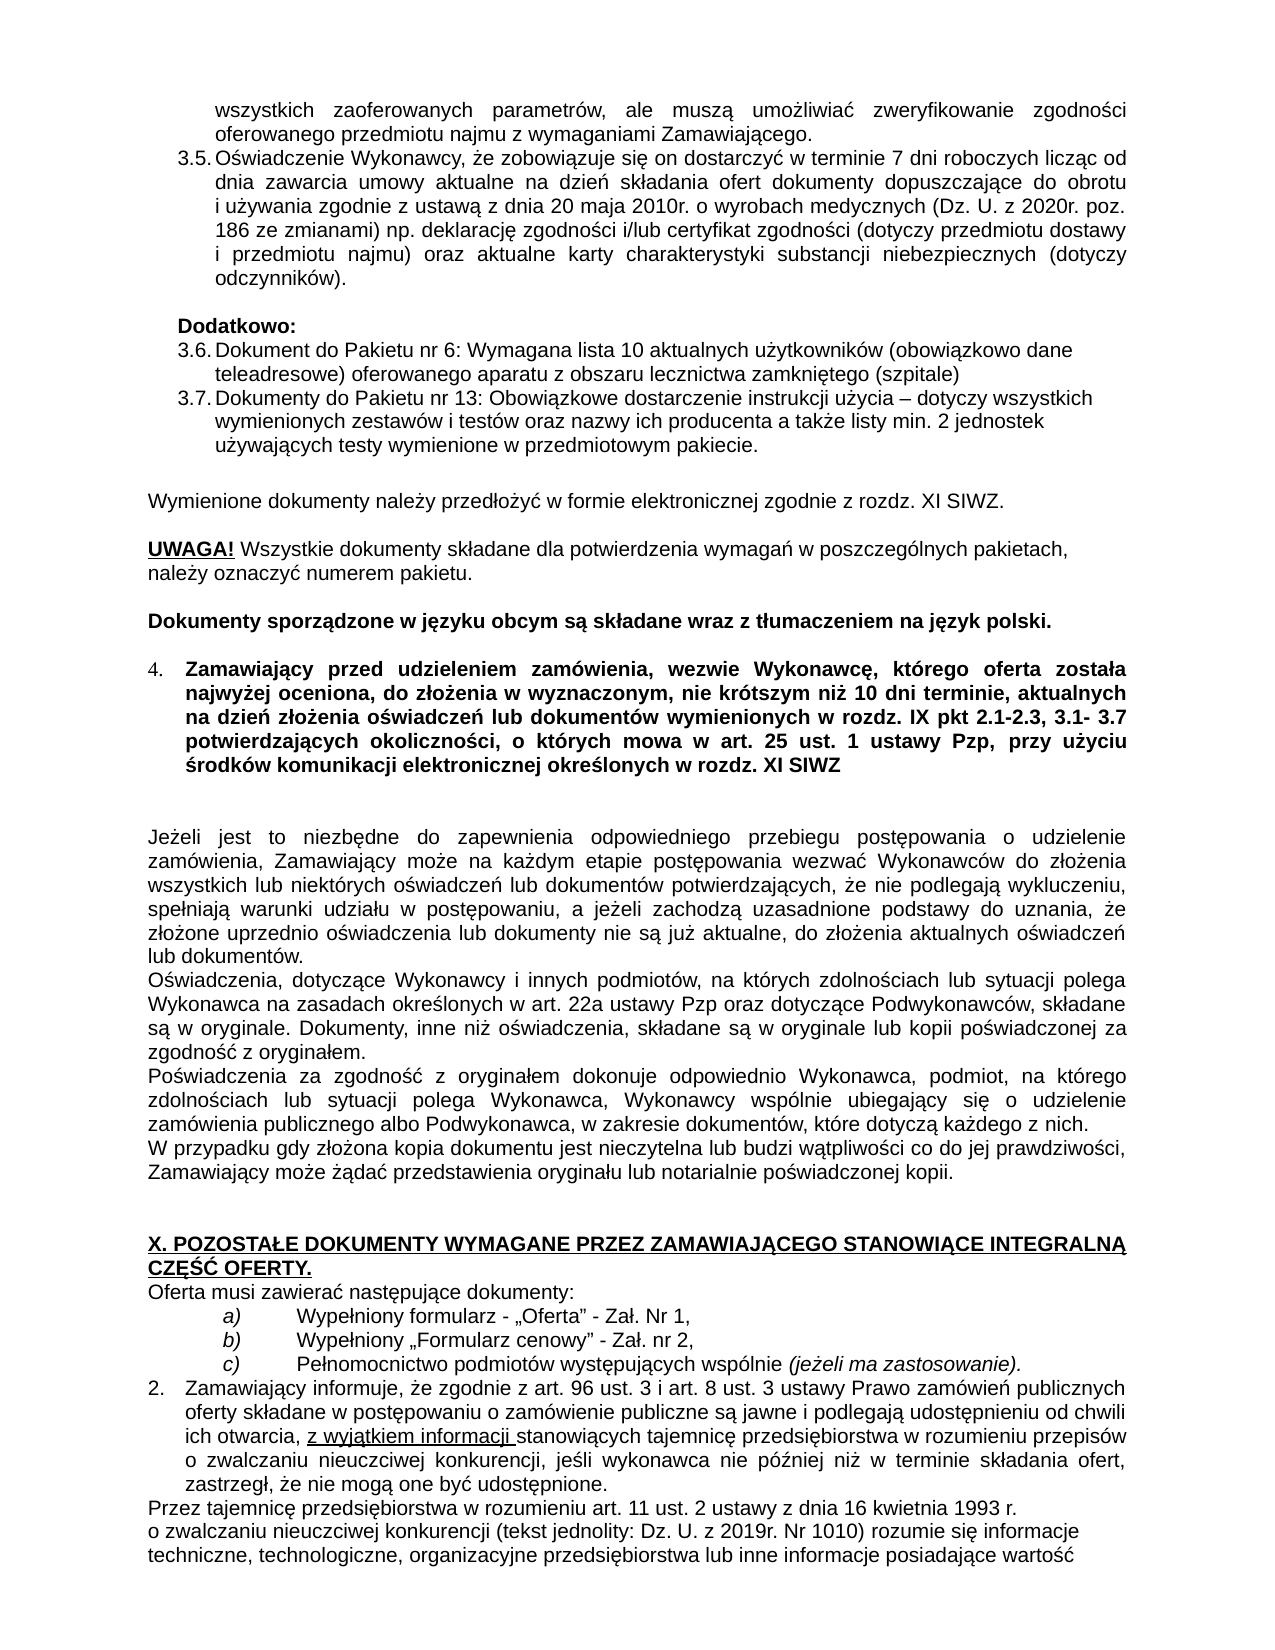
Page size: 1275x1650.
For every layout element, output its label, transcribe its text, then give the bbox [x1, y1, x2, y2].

list Wypełniony „Formularz cenowy” - Zał. nr 2, [223, 1328, 1127, 1352]
list Wypełniony formularz - „Oferta” - Zał. Nr 1, [223, 1304, 1127, 1328]
text Poświadczenia za zgodność z oryginałem dokonuje odpowiednio Wykonawca, podmiot, na którego zdolnościach lub sytuacji polega Wykonawca, Wykonawcy wspólnie ubiegający się o udzielenie zamówienia publicznego albo Podwykonawca, w zakresie dokumentów, które dotyczą każdego z nich. [148, 1064, 1127, 1136]
text X. POZOSTAŁE DOKUMENTY WYMAGANE PRZEZ ZAMAWIAJĄCEGO STANOWIĄCE INTEGRALNĄ [148, 1232, 1127, 1253]
text Dodatkowo: [177, 313, 1127, 337]
text Jeżeli jest to niezbędne do zapewnienia odpowiedniego przebiegu postępowania o udzielenie zamówienia, Zamawiający może na każdym etapie postępowania wezwać Wykonawców do złożenia wszystkich lub niektórych oświadczeń lub dokumentów potwierdzających, że nie podlegają wykluczeniu, spełniają warunki udziału w postępowaniu, a jeżeli zachodzą uzasadnione podstawy do uznania, że złożone uprzednio oświadczenia lub dokumenty nie są już aktualne, do złożenia aktualnych oświadczeń lub dokumentów. [148, 824, 1127, 968]
list Dokument do Pakietu nr 6: Wymagana lista 10 aktualnych użytkowników (obowiązkowo dane teleadresowe) oferowanego aparatu z obszaru lecznictwa zamkniętego (szpitale) [177, 337, 1127, 385]
text Wymienione dokumenty należy przedłożyć w formie elektronicznej zgodnie z rozdz. XI SIWZ. [148, 489, 1127, 513]
list wszystkich zaoferowanych parametrów, ale muszą umożliwiać zweryfikowanie zgodności oferowanego przedmiotu najmu z wymaganiami Zamawiającego. [177, 98, 1127, 146]
table_header [192, 457, 1275, 489]
text Dokumenty sporządzone w języku obcym są składane wraz z tłumaczeniem na język polski. [148, 609, 1127, 633]
table_header [140, 457, 192, 489]
text CZĘŚĆ OFERTY. [148, 1254, 1127, 1280]
text Przez tajemnicę przedsiębiorstwa w rozumieniu art. 11 ust. 2 ustawy z dnia 16 kwietnia 1993 r. o zwalczaniu nieuczciwej konkurencji (tekst jednolity: Dz. U. z 2019r. Nr 1010) rozumie się informacje techniczne, technologiczne, organizacyjne przedsiębiorstwa lub inne informacje posiadające wartość [148, 1495, 1127, 1567]
text Oferta musi zawierać następujące dokumenty: [148, 1280, 1127, 1304]
list Oświadczenie Wykonawcy, że zobowiązuje się on dostarczyć w terminie 7 dni roboczych licząc od dnia zawarcia umowy aktualne na dzień składania ofert dokumenty dopuszczające do obrotu i używania zgodnie z ustawą z dnia 20 maja 2010r. o wyrobach medycznych (Dz. U. z 2020r. poz. 186 ze zmianami) np. deklarację zgodności i/lub certyfikat zgodności (dotyczy przedmiotu dostawy i przedmiotu najmu) oraz aktualne karty charakterystyki substancji niebezpiecznych (dotyczy odczynników). [177, 146, 1127, 289]
list Zamawiający przed udzieleniem zamówienia, wezwie Wykonawcę, którego oferta została najwyżej oceniona, do złożenia w wyznaczonym, nie krótszym niż 10 dni terminie, aktualnych na dzień złożenia oświadczeń lub dokumentów wymienionych w rozdz. IX pkt 2.1-2.3, 3.1- 3.7 potwierdzających okoliczności, o których mowa w art. 25 ust. 1 ustawy Pzp, przy użyciu środków komunikacji elektronicznej określonych w rozdz. XI SIWZ [148, 657, 1127, 777]
text 2. Zamawiający informuje, że zgodnie z art. 96 ust. 3 i art. 8 ust. 3 ustawy Prawo zamówień publicznych oferty składane w postępowaniu o zamówienie publiczne są jawne i podlegają udostępnieniu od chwili ich otwarcia, z wyjątkiem informacji stanowiących tajemnicę przedsiębiorstwa w rozumieniu przepisów o zwalczaniu nieuczciwej konkurencji, jeśli wykonawca nie później niż w terminie składania ofert, zastrzegł, że nie mogą one być udostępnione. [148, 1376, 1127, 1495]
text UWAGA! Wszystkie dokumenty składane dla potwierdzenia wymagań w poszczególnych pakietach, należy oznaczyć numerem pakietu. [148, 537, 1127, 585]
text W przypadku gdy złożona kopia dokumentu jest nieczytelna lub budzi wątpliwości co do jej prawdziwości, Zamawiający może żądać przedstawienia oryginału lub notarialnie poświadczonej kopii. [148, 1136, 1127, 1184]
text Oświadczenia, dotyczące Wykonawcy i innych podmiotów, na których zdolnościach lub sytuacji polega Wykonawca na zasadach określonych w art. 22a ustawy Pzp oraz dotyczące Podwykonawców, składane są w oryginale. Dokumenty, inne niż oświadczenia, składane są w oryginale lub kopii poświadczonej za zgodność z oryginałem. [148, 968, 1127, 1064]
list Dokumenty do Pakietu nr 13: Obowiązkowe dostarczenie instrukcji użycia – dotyczy wszystkich wymienionych zestawów i testów oraz nazwy ich producenta a także listy min. 2 jednostek używających testy wymienione w przedmiotowym pakiecie. [177, 385, 1127, 457]
list Pełnomocnictwo podmiotów występujących wspólnie (jeżeli ma zastosowanie). [223, 1352, 1127, 1376]
